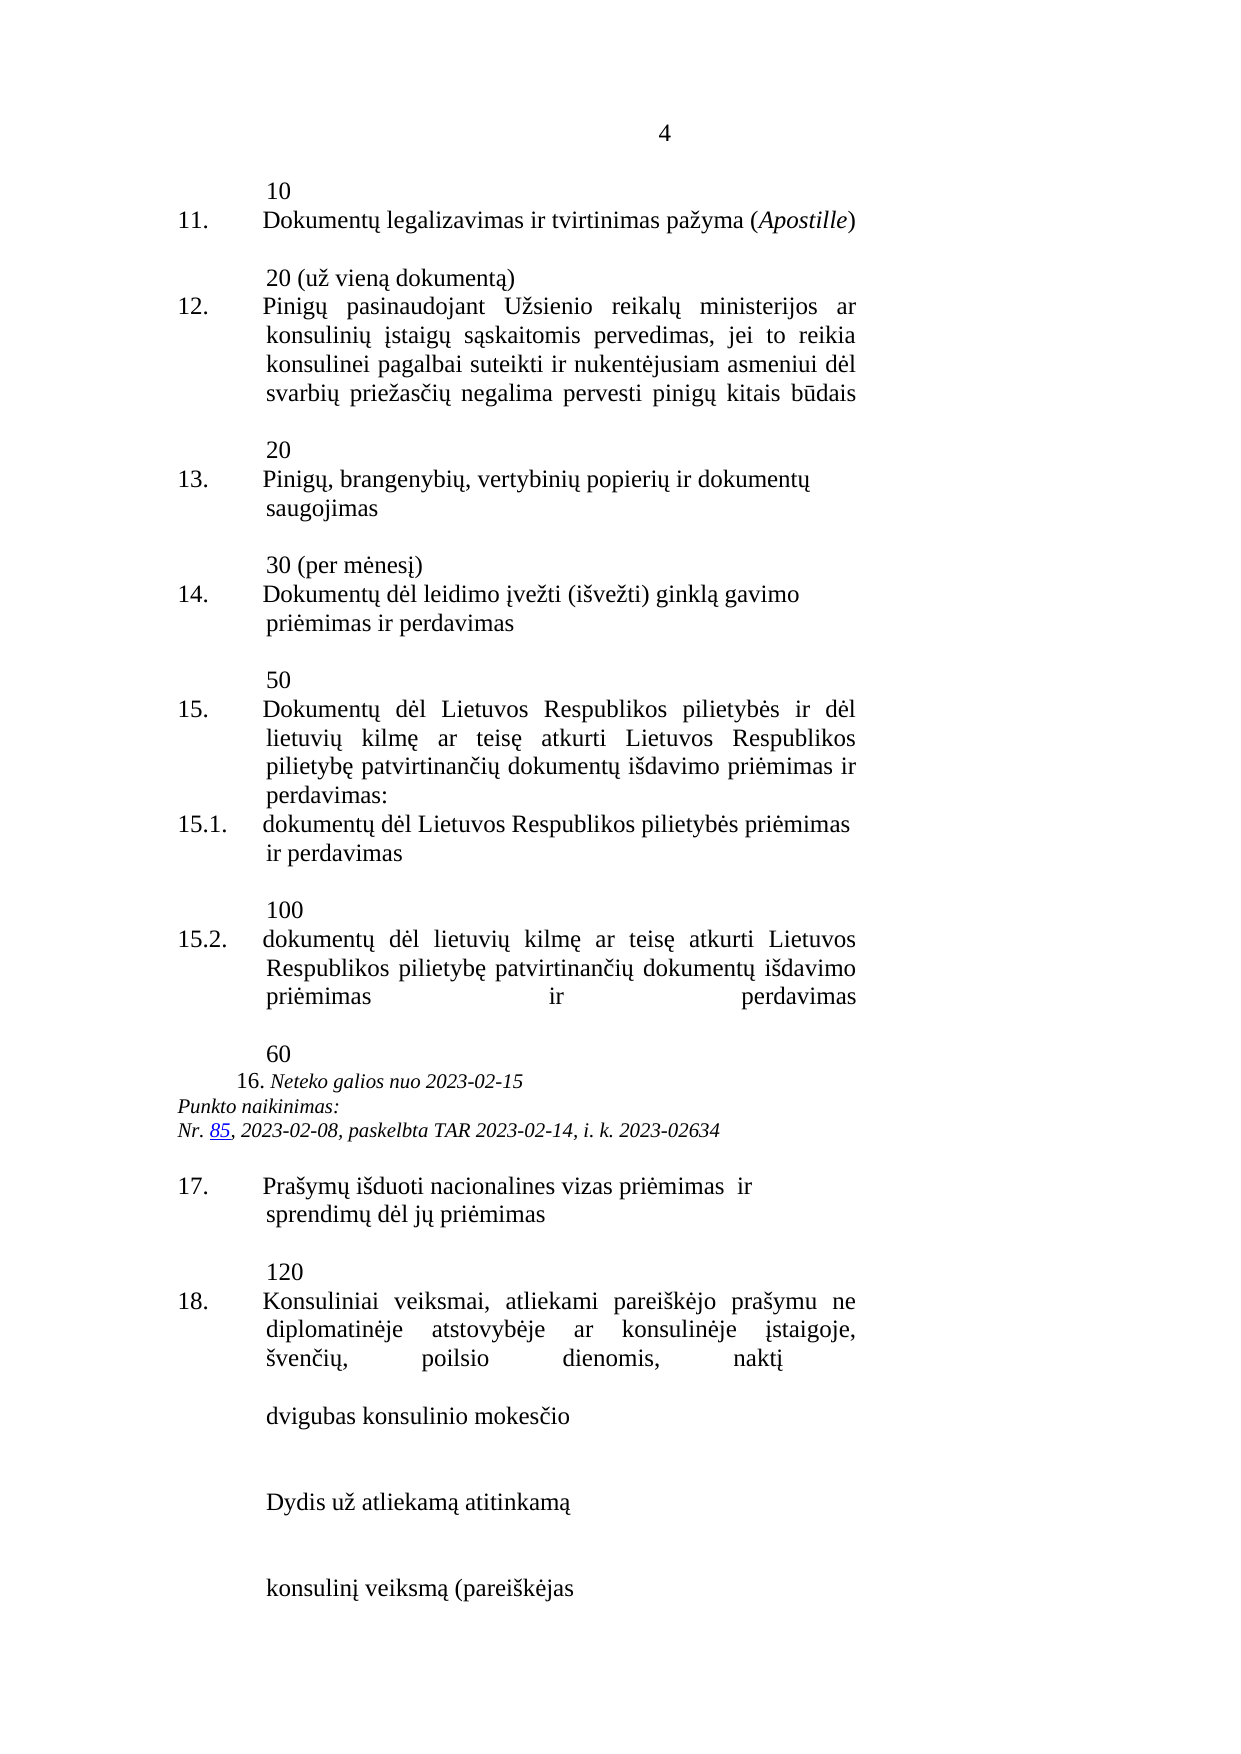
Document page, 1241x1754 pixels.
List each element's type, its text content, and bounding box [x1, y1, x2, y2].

text 15.2. dokumentų dėl lietuvių kilmę ar teisę atkurti Lietuvos Respublikos pilietybę patvirtinančių dokumentų išdavimo priėmimas ir perdavimas 60 [177, 924, 857, 1068]
text 12. Pinigų pasinaudojant Užsienio reikalų ministerijos ar konsulinių įstaigų sąskaitomis pervedimas, jei to reikia konsulinei pagalbai suteikti ir nukentėjusiam asmeniui dėl svarbių priežasčių negalima pervesti pinigų kitais būdais 20 [177, 291, 857, 464]
text 15.1. dokumentų dėl Lietuvos Respublikos pilietybės priėmimas ir perdavimas 100 [177, 809, 857, 924]
text konsulinį veiksmą (pareiškėjas [177, 1516, 857, 1602]
text 17. Prašymų išduoti nacionalines vizas priėmimas ir sprendimų dėl jų priėmimas 120 [177, 1171, 857, 1286]
text 15. Dokumentų dėl Lietuvos Respublikos pilietybės ir dėl lietuvių kilmę ar teisę atkurti Lietuvos Respublikos pilietybę patvirtinančių dokumentų išdavimo priėmimas ir perdavimas: [177, 694, 857, 809]
text Punkto naikinimas: [177, 1094, 1152, 1118]
text Nr. 85, 2023-02-08, paskelbta TAR 2023-02-14, i. k. 2023-02634 [177, 1118, 1152, 1142]
text 10 [177, 148, 857, 205]
text 13. Pinigų, brangenybių, vertybinių popierių ir dokumentų saugojimas 30 (per mėnesį) [177, 464, 857, 579]
text Dydis už atliekamą atitinkamą [177, 1429, 857, 1516]
text 16. Neteko galios nuo 2023-02-15 [177, 1068, 1152, 1094]
text 11. Dokumentų legalizavimas ir tvirtinimas pažyma (Apostille) 20 (už vieną dokumentą) [177, 205, 857, 291]
text 14. Dokumentų dėl leidimo įvežti (išvežti) ginklą gavimo priėmimas ir perdavimas 50 [177, 579, 857, 694]
text 18. Konsuliniai veiksmai, atliekami pareiškėjo prašymu ne diplomatinėje atstovybėje ar konsulinėje įstaigoje, švenčių, poilsio dienomis, naktį dvigubas konsulinio mokesčio [177, 1286, 857, 1429]
